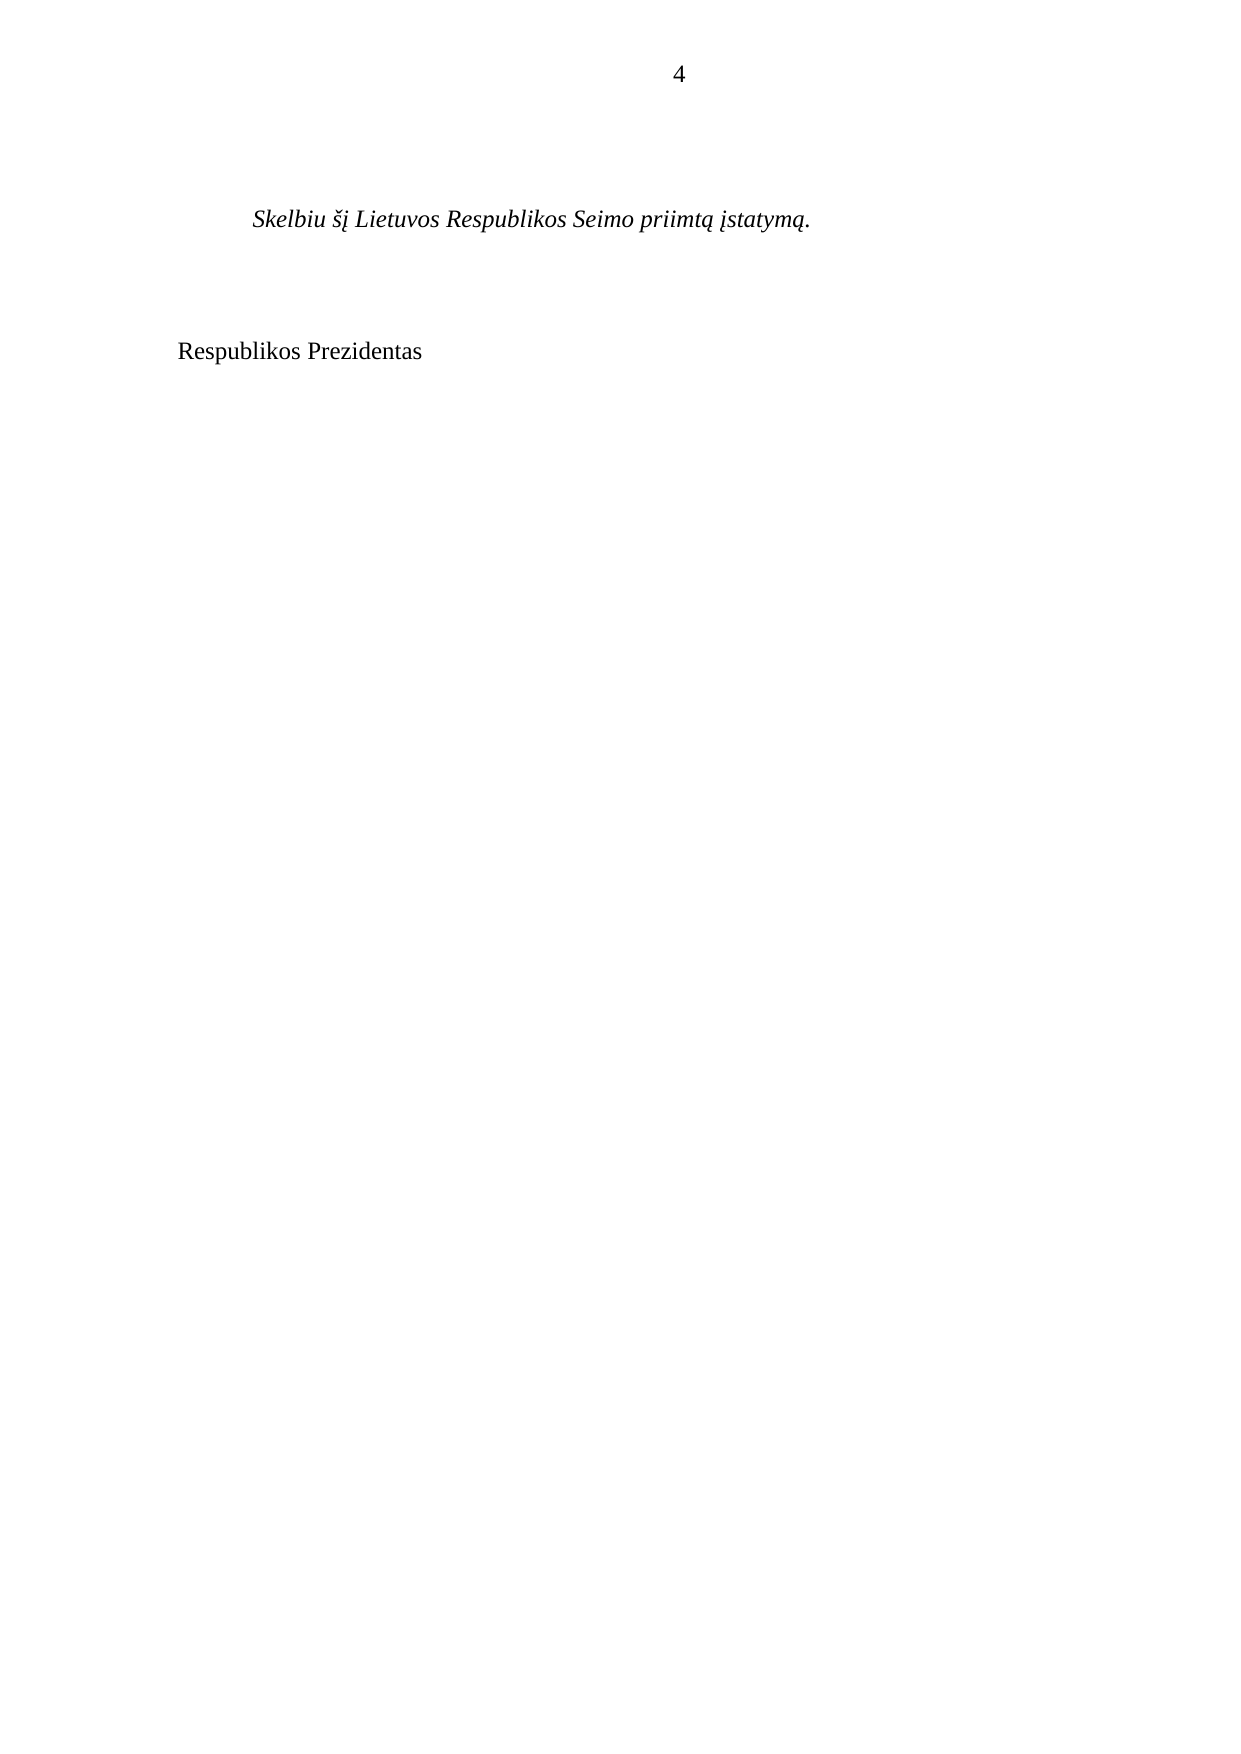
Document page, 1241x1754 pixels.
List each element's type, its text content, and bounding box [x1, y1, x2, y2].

text Skelbiu šį Lietuvos Respublikos Seimo priimtą įstatymą. [177, 204, 1181, 233]
text Respublikos Prezidentas [177, 336, 1181, 365]
